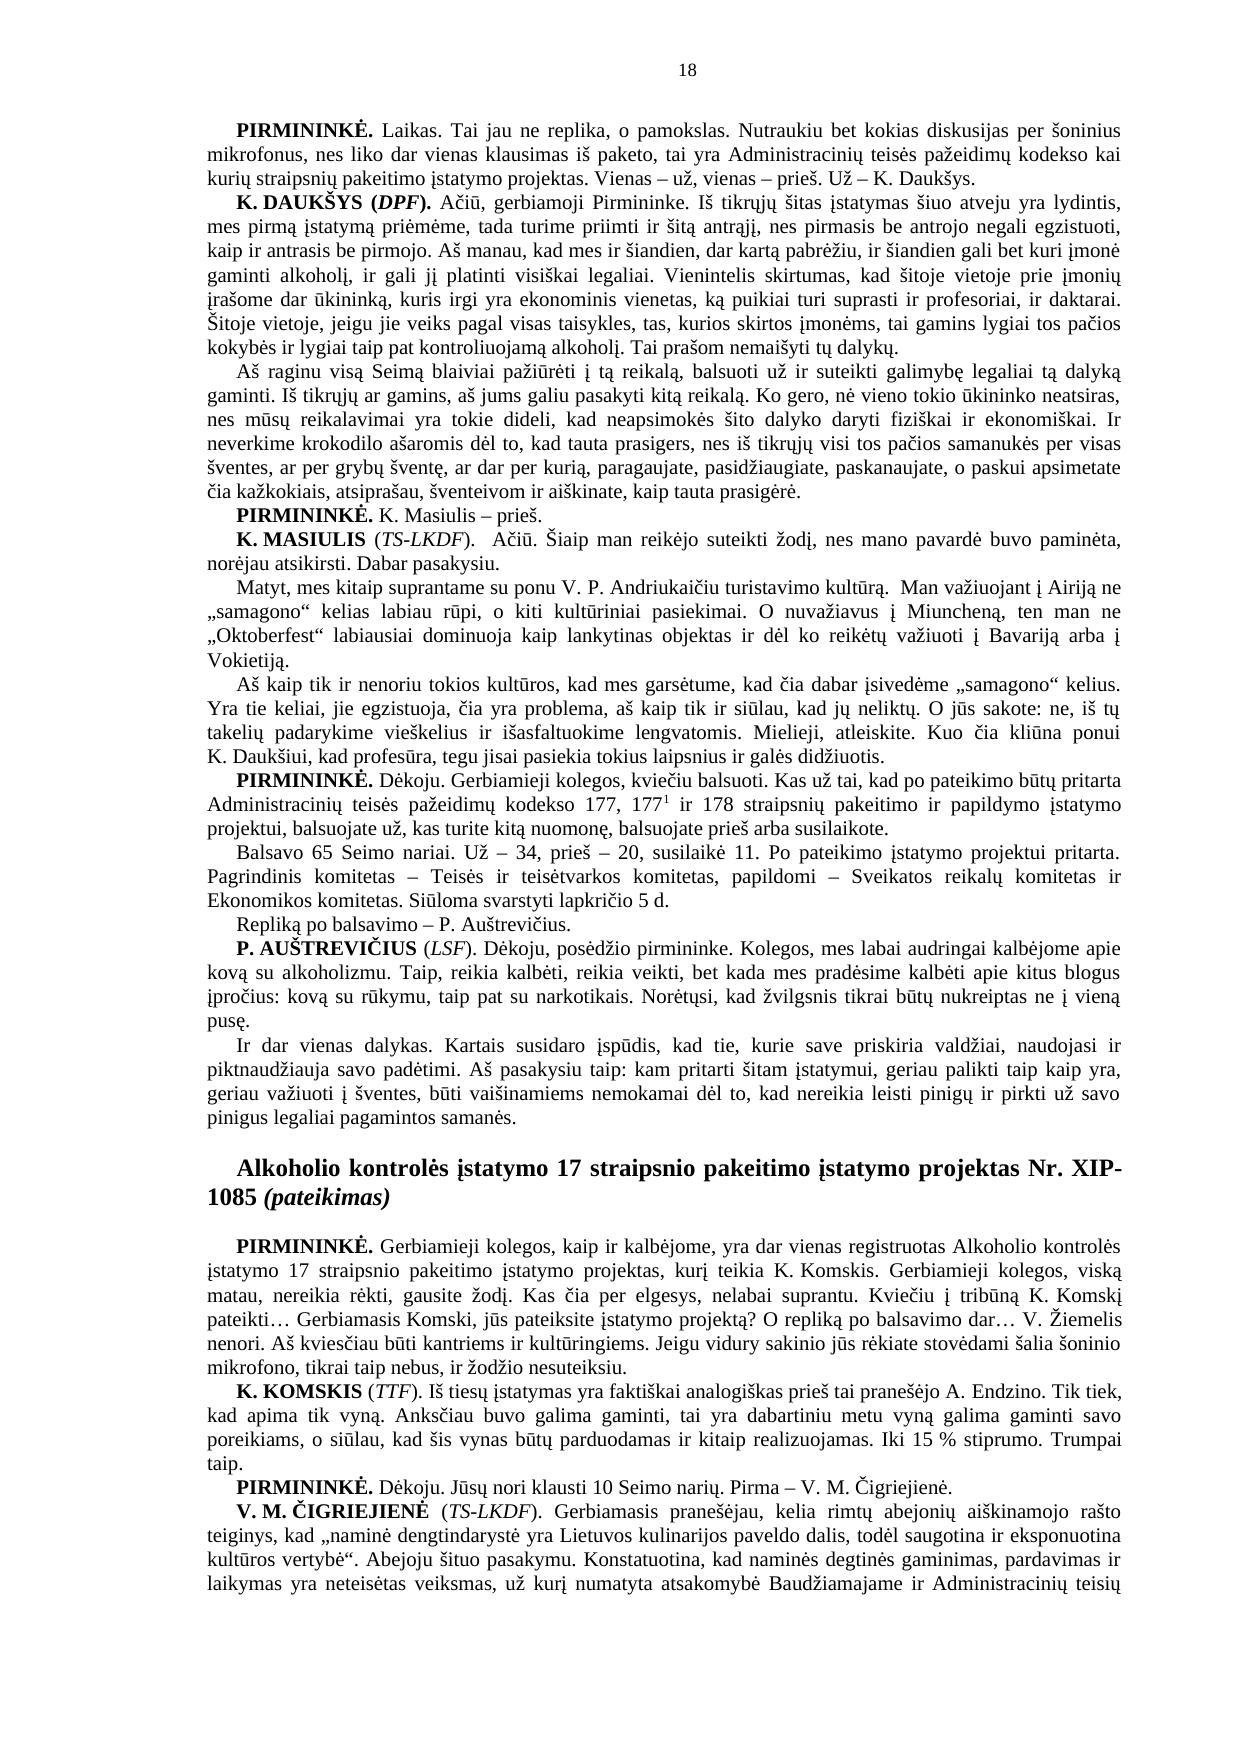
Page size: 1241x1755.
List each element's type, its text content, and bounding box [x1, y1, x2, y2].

text Aš kaip tik ir nenoriu tokios kultūros, kad mes garsėtume, kad čia dabar įsivedėme „samagono“ kelius. Yra tie keliai, jie egzistuoja, čia yra problema, aš kaip tik ir siūlau, kad jų neliktų. O jūs sakote: ne, iš tų takelių padarykime vieškelius ir išasfaltuokime lengvatomis. Mielieji, atleiskite. Kuo čia kliūna ponui K. Daukšiui, kad profesūra, tegu jisai pasiekia tokius laipsnius ir galės didžiuotis. [207, 672, 1122, 768]
text PIRMININKĖ. Dėkoju. Jūsų nori klausti 10 Seimo narių. Pirma – V. M. Čigriejienė. [207, 1475, 1122, 1499]
text Matyt, mes kitaip suprantame su ponu V. P. Andriukaičiu turistavimo kultūrą. Man važiuojant į Airiją ne „samagono“ kelias labiau rūpi, o kiti kultūriniai pasiekimai. O nuvažiavus į Miuncheną, ten man ne „Oktoberfest“ labiausiai dominuoja kaip lankytinas objektas ir dėl ko reikėtų važiuoti į Bavariją arba į Vokietiją. [207, 575, 1122, 672]
text Aš raginu visą Seimą blaiviai pažiūrėti į tą reikalą, balsuoti už ir suteikti galimybę legaliai tą dalyką gaminti. Iš tikrųjų ar gamins, aš jums galiu pasakyti kitą reikalą. Ko gero, nė vieno tokio ūkininko neatsiras, nes mūsų reikalavimai yra tokie dideli, kad neapsimokės šito dalyko daryti fiziškai ir ekonomiškai. Ir neverkime krokodilo ašaromis dėl to, kad tauta prasigers, nes iš tikrųjų visi tos pačios samanukės per visas šventes, ar per grybų šventę, ar dar per kurią, paragaujate, pasidžiaugiate, paskanaujate, o paskui apsimetate čia kažkokiais, atsiprašau, šventeivom ir aiškinate, kaip tauta prasigėrė. [207, 359, 1122, 503]
text Balsavo 65 Seimo nariai. Už – 34, prieš – 20, susilaikė 11. Po pateikimo įstatymo projektui pritarta. Pagrindinis komitetas – Teisės ir teisėtvarkos komitetas, papildomi – Sveikatos reikalų komitetas ir Ekonomikos komitetas. Siūloma svarstyti lapkričio 5 d. [207, 840, 1122, 912]
text Repliką po balsavimo – P. Auštrevičius. [207, 912, 1122, 936]
text Alkoholio kontrolės įstatymo 17 straipsnio pakeitimo įstatymo projektas Nr. XIP-1085 (pateikimas) [207, 1153, 1122, 1210]
text K. DAUKŠYS (DPF). Ačiū, gerbiamoji Pirmininke. Iš tikrųjų šitas įstatymas šiuo atveju yra lydintis, mes pirmą įstatymą priėmėme, tada turime priimti ir šitą antrąjį, nes pirmasis be antrojo negali egzistuoti, kaip ir antrasis be pirmojo. Aš manau, kad mes ir šiandien, dar kartą pabrėžiu, ir šiandien gali bet kuri įmonė gaminti alkoholį, ir gali jį platinti visiškai legaliai. Vienintelis skirtumas, kad šitoje vietoje prie įmonių įrašome dar ūkininką, kuris irgi yra ekonominis vienetas, ką puikiai turi suprasti ir profesoriai, ir daktarai. Šitoje vietoje, jeigu jie veiks pagal visas taisykles, tas, kurios skirtos įmonėms, tai gamins lygiai tos pačios kokybės ir lygiai taip pat kontroliuojamą alkoholį. Tai prašom nemaišyti tų dalykų. [207, 190, 1122, 359]
text V. M. ČIGRIEJIENĖ (TS-LKDF). Gerbiamasis pranešėjau, kelia rimtų abejonių aiškinamojo rašto teiginys, kad „naminė dengtindarystė yra Lietuvos kulinarijos paveldo dalis, todėl saugotina ir eksponuotina kultūros vertybė“. Abejoju šituo pasakymu. Konstatuotina, kad naminės degtinės gaminimas, pardavimas ir laikymas yra neteisėtas veiksmas, už kurį numatyta atsakomybė Baudžiamajame ir Administracinių teisių [207, 1499, 1122, 1595]
text Ir dar vienas dalykas. Kartais susidaro įspūdis, kad tie, kurie save priskiria valdžiai, naudojasi ir piktnaudžiauja savo padėtimi. Aš pasakysiu taip: kam pritarti šitam įstatymui, geriau palikti taip kaip yra, geriau važiuoti į šventes, būti vaišinamiems nemokamai dėl to, kad nereikia leisti pinigų ir pirkti už savo pinigus legaliai pagamintos samanės. [207, 1032, 1122, 1129]
text K. MASIULIS (TS-LKDF). Ačiū. Šiaip man reikėjo suteikti žodį, nes mano pavardė buvo paminėta, norėjau atsikirsti. Dabar pasakysiu. [207, 527, 1122, 575]
text PIRMININKĖ. Dėkoju. Gerbiamieji kolegos, kviečiu balsuoti. Kas už tai, kad po pateikimo būtų pritarta Administracinių teisės pažeidimų kodekso 177, 1771 ir 178 straipsnių pakeitimo ir papildymo įstatymo projektui, balsuojate už, kas turite kitą nuomonę, balsuojate prieš arba susilaikote. [207, 768, 1122, 840]
text PIRMININKĖ. Gerbiamieji kolegos, kaip ir kalbėjome, yra dar vienas registruotas Alkoholio kontrolės įstatymo 17 straipsnio pakeitimo įstatymo projektas, kurį teikia K. Komskis. Gerbiamieji kolegos, viską matau, nereikia rėkti, gausite žodį. Kas čia per elgesys, nelabai suprantu. Kviečiu į tribūną K. Komskį pateikti… Gerbiamasis Komski, jūs pateiksite įstatymo projektą? O repliką po balsavimo dar… V. Žiemelis nenori. Aš kviesčiau būti kantriems ir kultūringiems. Jeigu vidury sakinio jūs rėkiate stovėdami šalia šoninio mikrofono, tikrai taip nebus, ir žodžio nesuteiksiu. [207, 1234, 1122, 1379]
text PIRMININKĖ. Laikas. Tai jau ne replika, o pamokslas. Nutraukiu bet kokias diskusijas per šoninius mikrofonus, nes liko dar vienas klausimas iš paketo, tai yra Administracinių teisės pažeidimų kodekso kai kurių straipsnių pakeitimo įstatymo projektas. Vienas – už, vienas – prieš. Už – K. Daukšys. [207, 118, 1122, 190]
text P. AUŠTREVIČIUS (LSF). Dėkoju, posėdžio pirmininke. Kolegos, mes labai audringai kalbėjome apie kovą su alkoholizmu. Taip, reikia kalbėti, reikia veikti, bet kada mes pradėsime kalbėti apie kitus blogus įpročius: kovą su rūkymu, taip pat su narkotikais. Norėtųsi, kad žvilgsnis tikrai būtų nukreiptas ne į vieną pusę. [207, 936, 1122, 1032]
text PIRMININKĖ. K. Masiulis – prieš. [207, 503, 1122, 527]
text K. KOMSKIS (TTF). Iš tiesų įstatymas yra faktiškai analogiškas prieš tai pranešėjo A. Endzino. Tik tiek, kad apima tik vyną. Anksčiau buvo galima gaminti, tai yra dabartiniu metu vyną galima gaminti savo poreikiams, o siūlau, kad šis vynas būtų parduodamas ir kitaip realizuojamas. Iki 15 % stiprumo. Trumpai taip. [207, 1379, 1122, 1475]
